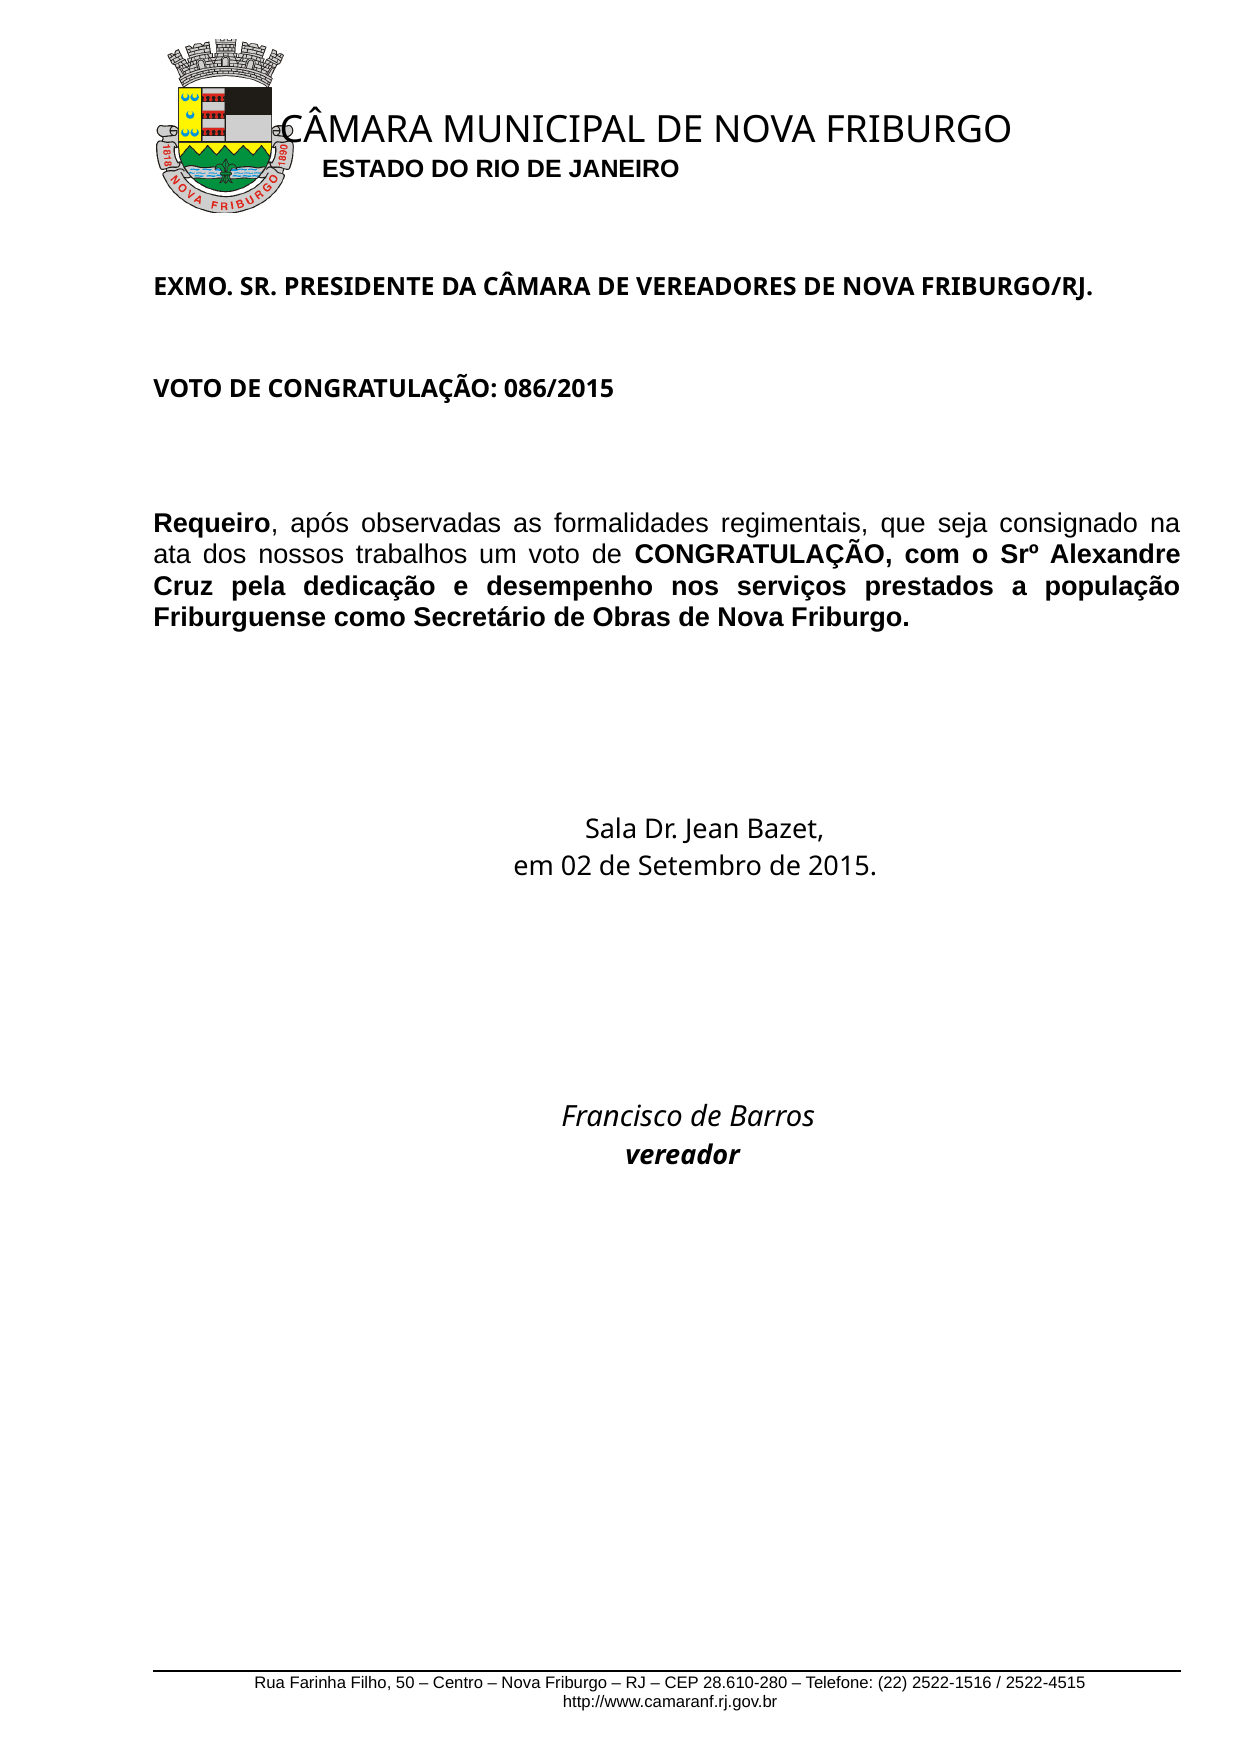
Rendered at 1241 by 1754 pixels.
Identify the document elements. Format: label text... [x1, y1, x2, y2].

text EXMO. SR. PRESIDENTE DA CÂMARA DE VEREADORES DE NOVA FRIBURGO/RJ. [153, 269, 1181, 303]
text vereador [153, 1135, 1181, 1172]
text Francisco de Barros [153, 1096, 1181, 1135]
text em 02 de Setembro de 2015. [153, 846, 1181, 883]
text Requeiro, após observadas as formalidades regimentais, que seja consignado na ata dos nossos trabalhos um voto de CONGRATULAÇÃO, com o Srº Alexandre Cruz pela dedicação e desempenho nos serviços prestados a população Friburguense como Secretário de Obras de Nova Friburgo. [153, 507, 1181, 632]
text VOTO DE CONGRATULAÇÃO: 086/2015 [153, 371, 1181, 405]
list Sala Dr. Jean Bazet, [191, 809, 1181, 846]
